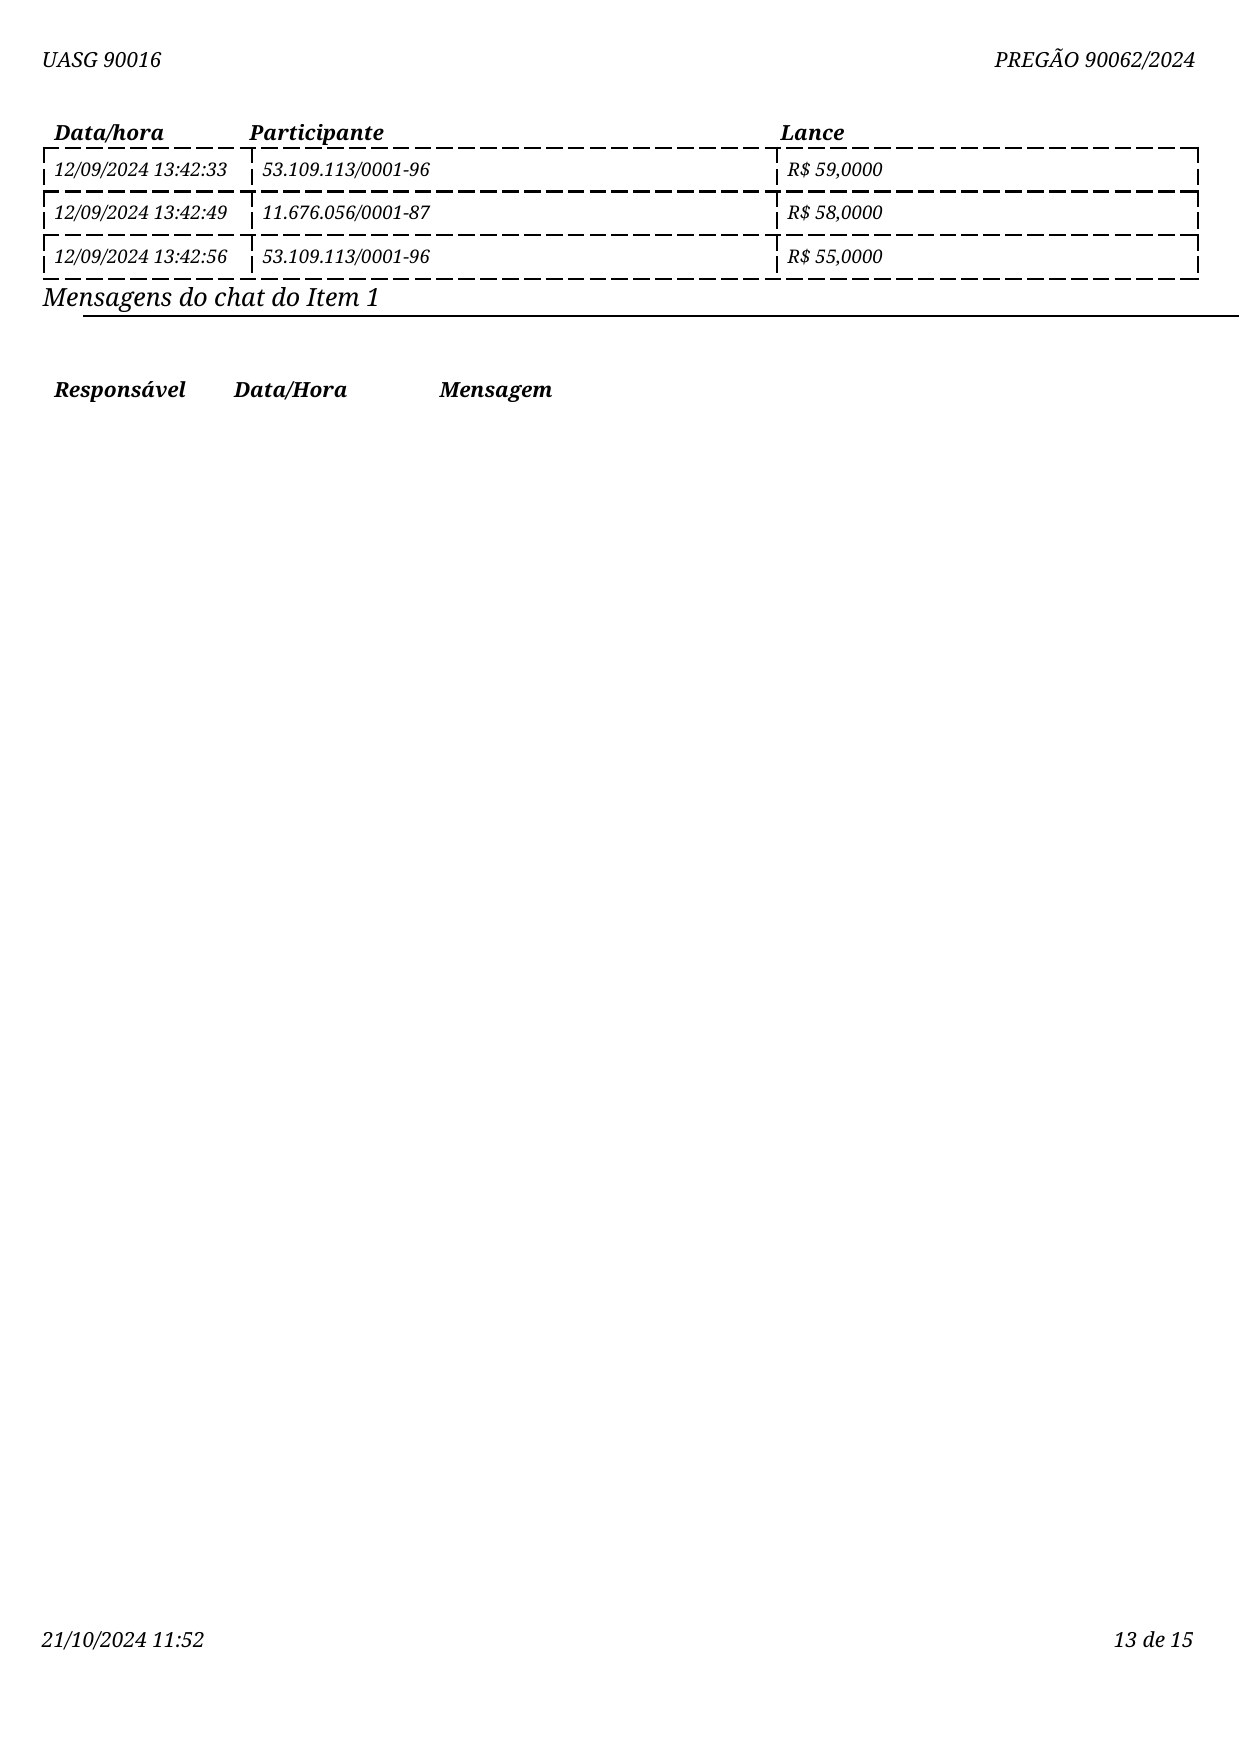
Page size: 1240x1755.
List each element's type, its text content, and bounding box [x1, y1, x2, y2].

subtitle Mensagens do chat do Item 1 [43, 280, 1089, 314]
table_cell 53.109.113/0001-96 [252, 147, 777, 190]
table_cell 11.676.056/0001-87 [252, 190, 777, 234]
table_cell 12/09/2024 13:42:33 [44, 147, 252, 190]
table_cell 53.109.113/0001-96 [252, 234, 777, 278]
table_cell R$ 59,0000 [777, 147, 1198, 190]
table_cell R$ 55,0000 [777, 234, 1198, 278]
table_cell R$ 58,0000 [777, 190, 1198, 234]
table_cell 12/09/2024 13:42:56 [44, 234, 252, 278]
table_cell 12/09/2024 13:42:49 [44, 190, 252, 234]
text Responsável Data/Hora Mensagem [54, 375, 1089, 403]
